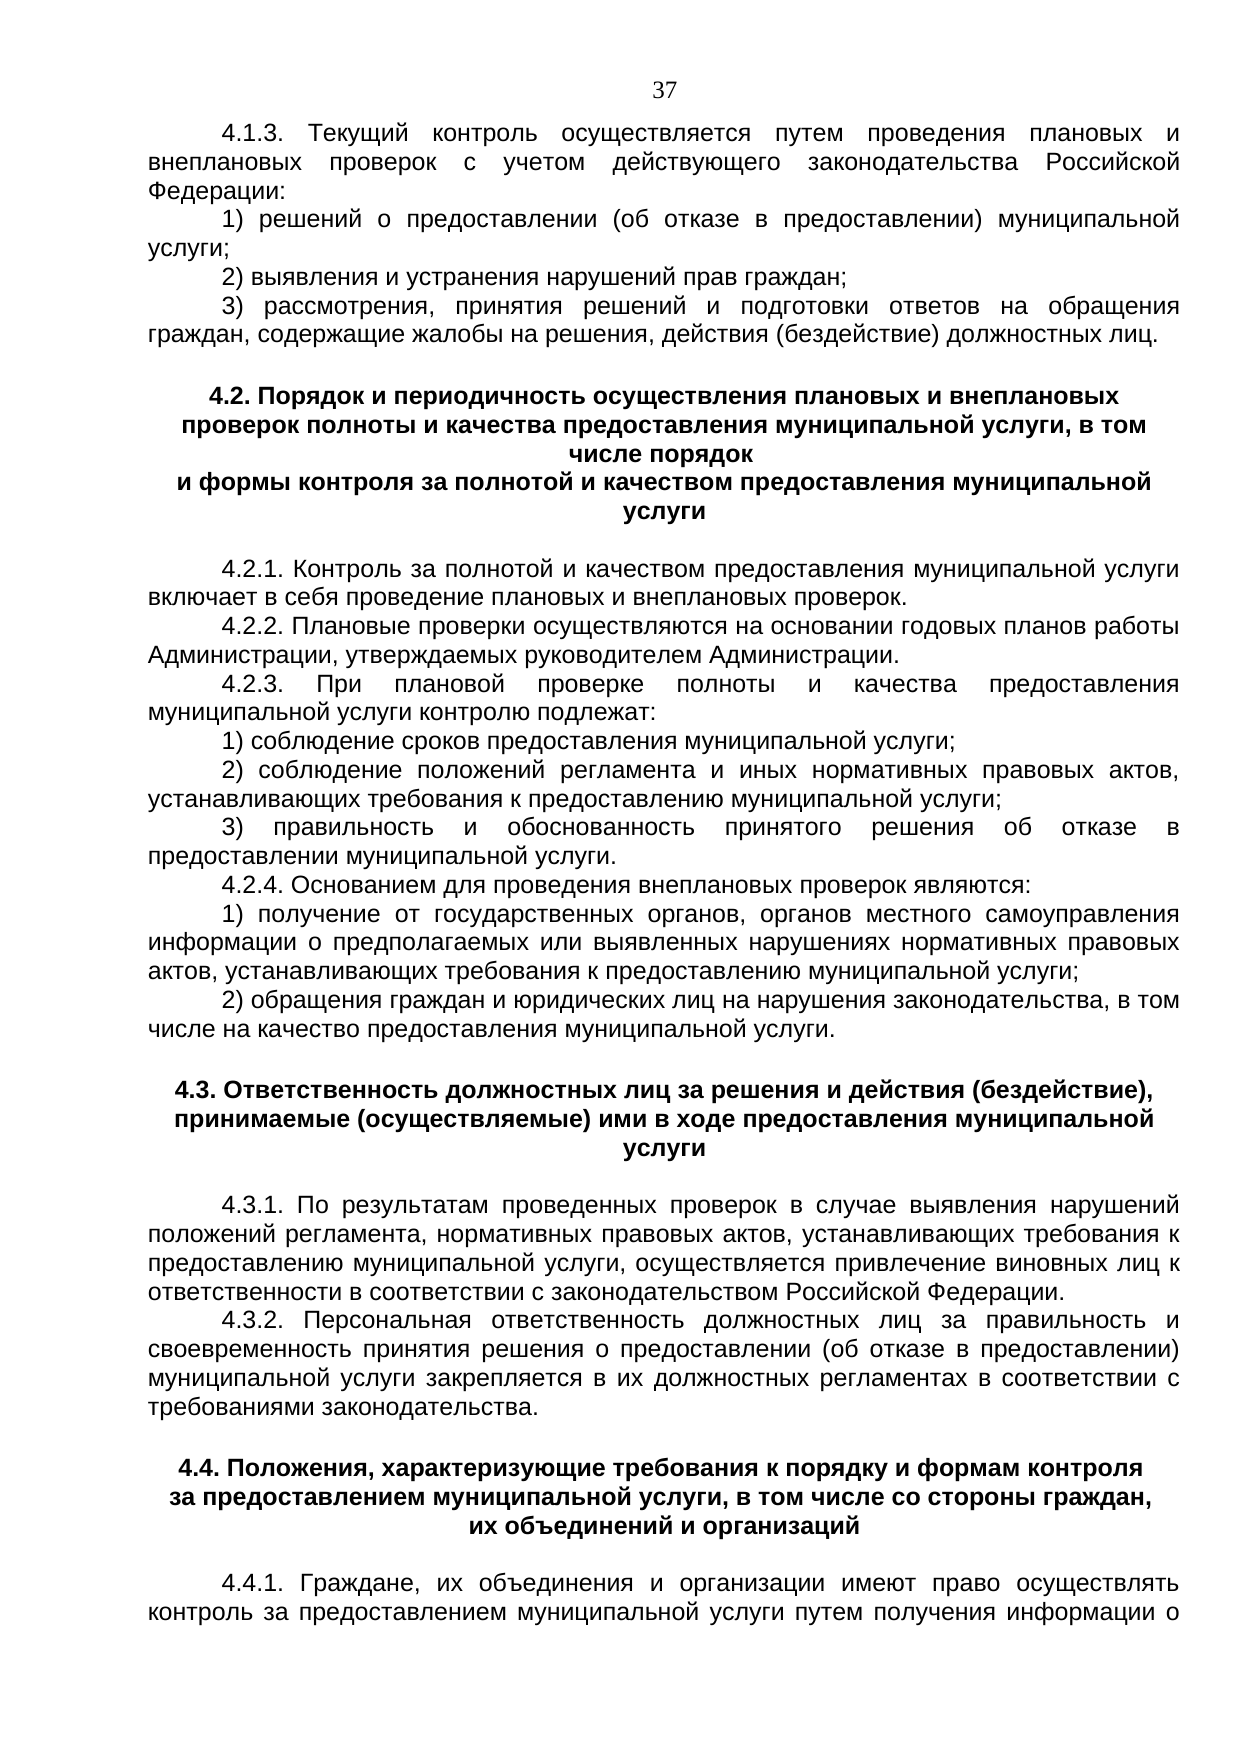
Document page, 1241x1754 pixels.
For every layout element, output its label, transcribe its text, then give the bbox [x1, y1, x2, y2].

subtitle 4.2. Порядок и периодичность осуществления плановых и внеплановых проверок полноты и качества предоставления муниципальной услуги, в том числе порядок и формы контроля за полнотой и качеством предоставления муниципальной услуги [148, 381, 1181, 525]
text 3) рассмотрения, принятия решений и подготовки ответов на обращения граждан, содержащие жалобы на решения, действия (бездействие) должностных лиц. [148, 291, 1181, 348]
text 2) соблюдение положений регламента и иных нормативных правовых актов, устанавливающих требования к предоставлению муниципальной услуги; [148, 755, 1181, 812]
subtitle 4.3. Ответственность должностных лиц за решения и действия (бездействие), принимаемые (осуществляемые) ими в ходе предоставления муниципальной услуги [148, 1075, 1181, 1161]
text 4.2.3. При плановой проверке полноты и качества предоставления муниципальной услуги контролю подлежат: [148, 668, 1181, 726]
text 3) правильность и обоснованность принятого решения об отказе в предоставлении муниципальной услуги. [148, 812, 1181, 870]
subtitle 4.4. Положения, характеризующие требования к порядку и формам контроля за предоставлением муниципальной услуги, в том числе со стороны граждан, их объединений и организаций [148, 1453, 1181, 1539]
text 2) выявления и устранения нарушений прав граждан; [148, 262, 1181, 291]
text 1) соблюдение сроков предоставления муниципальной услуги; [148, 726, 1181, 755]
text 4.3.2. Персональная ответственность должностных лиц за правильность и своевременность принятия решения о предоставлении (об отказе в предоставлении) муниципальной услуги закрепляется в их должностных регламентах в соответствии с требованиями законодательства. [148, 1305, 1181, 1420]
text 2) обращения граждан и юридических лиц на нарушения законодательства, в том числе на качество предоставления муниципальной услуги. [148, 985, 1181, 1042]
text 1) решений о предоставлении (об отказе в предоставлении) муниципальной услуги; [148, 204, 1181, 262]
text 1) получение от государственных органов, органов местного самоуправления информации о предполагаемых или выявленных нарушениях нормативных правовых актов, устанавливающих требования к предоставлению муниципальной услуги; [148, 898, 1181, 985]
text 4.2.4. Основанием для проведения внеплановых проверок являются: [148, 870, 1181, 898]
text 4.1.3. Текущий контроль осуществляется путем проведения плановых и внеплановых проверок с учетом действующего законодательства Российской Федерации: [148, 118, 1181, 204]
text 4.2.1. Контроль за полнотой и качеством предоставления муниципальной услуги включает в себя проведение плановых и внеплановых проверок. [148, 553, 1181, 611]
text 4.4.1. Граждане, их объединения и организации имеют право осуществлять контроль за предоставлением муниципальной услуги путем получения информации о [148, 1568, 1181, 1626]
text 4.2.2. Плановые проверки осуществляются на основании годовых планов работы Администрации, утверждаемых руководителем Администрации. [148, 611, 1181, 668]
text 4.3.1. По результатам проведенных проверок в случае выявления нарушений положений регламента, нормативных правовых актов, устанавливающих требования к предоставлению муниципальной услуги, осуществляется привлечение виновных лиц к ответственности в соответствии с законодательством Российской Федерации. [148, 1190, 1181, 1305]
